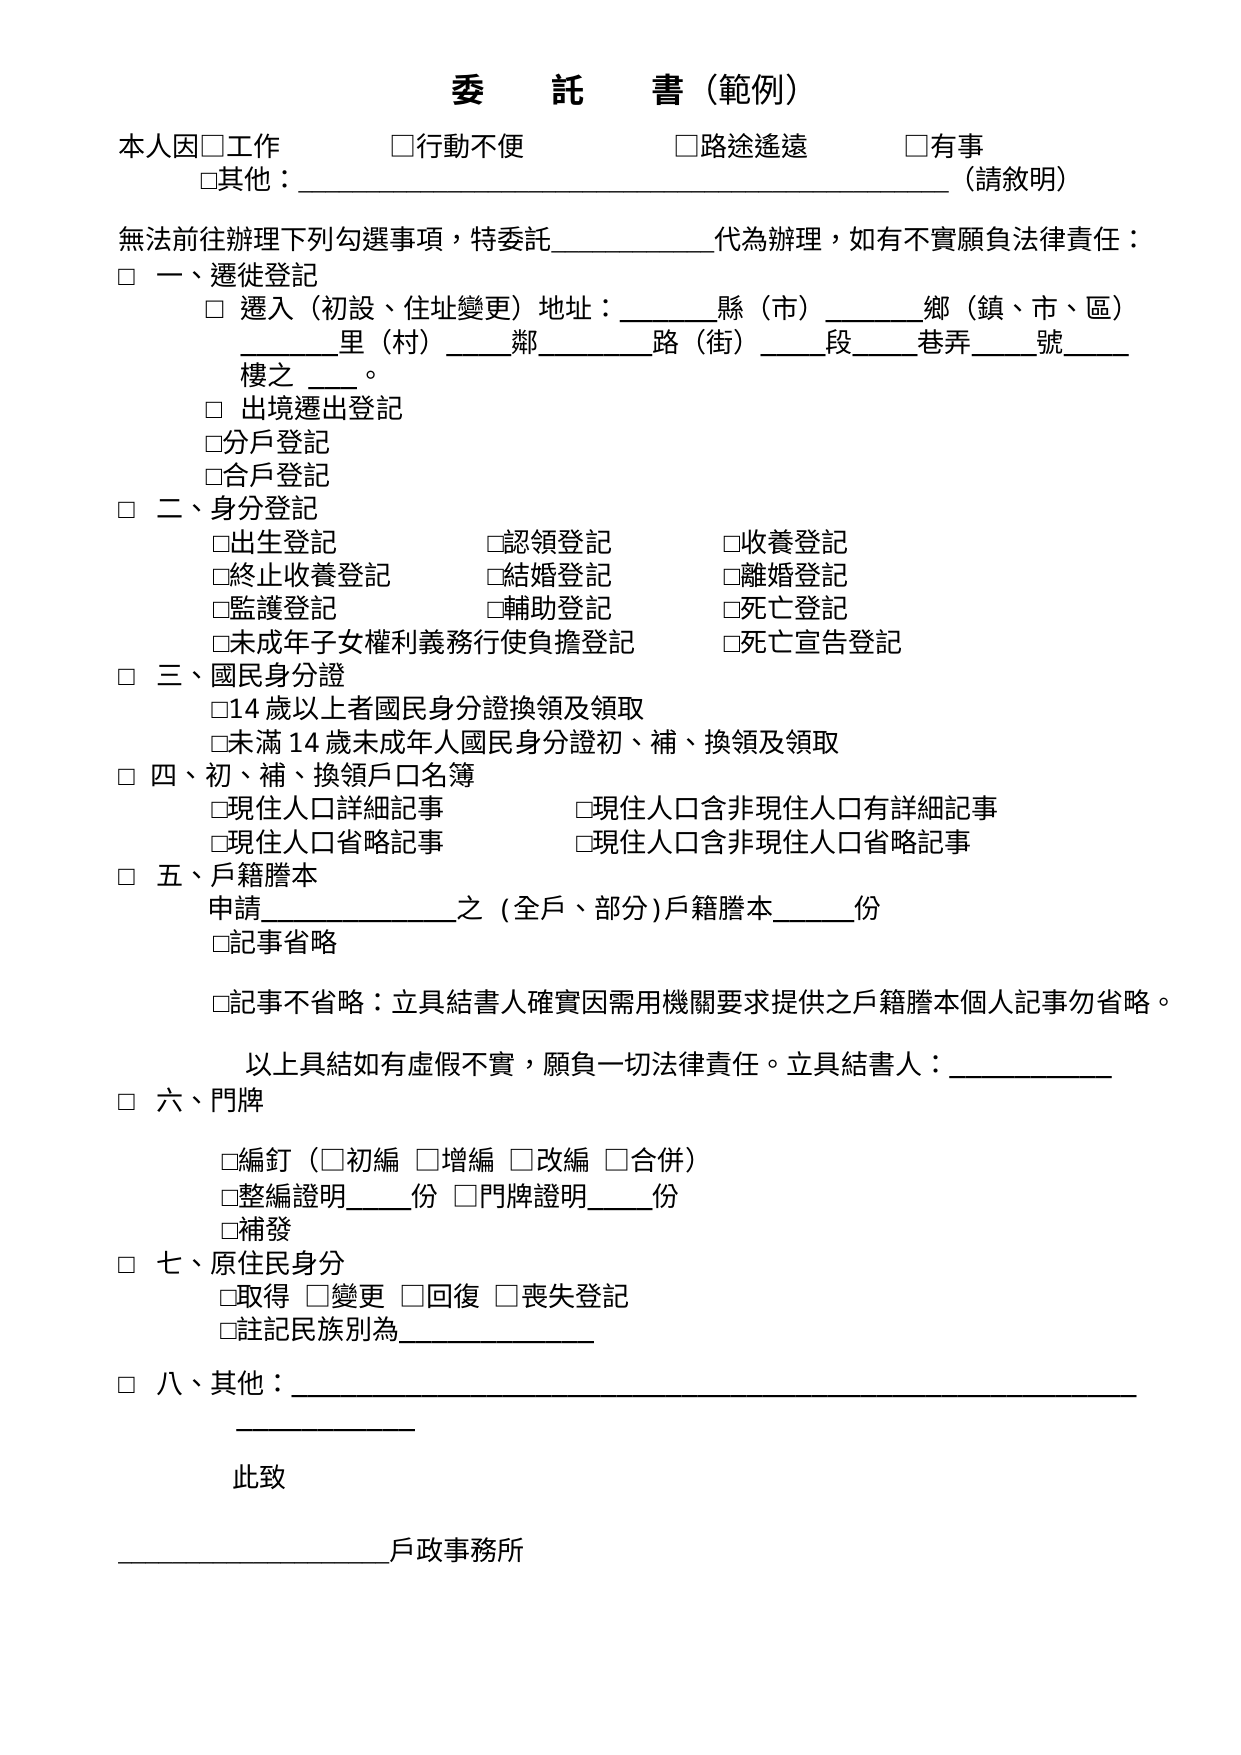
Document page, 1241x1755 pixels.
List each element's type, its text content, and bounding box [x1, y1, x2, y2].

text 無法前往辦理下列勾選事項，特委託____________代為辦理，如有不實願負法律責任： [118, 196, 1152, 259]
list 八、其他：_______________________________________________________________ [118, 1367, 1152, 1434]
text □未滿14歲未成年人國民身分證初、補、換領及領取 [211, 726, 1152, 759]
list 五、戶籍謄本 [118, 859, 1152, 892]
text □取得 □變更 □回復 □喪失登記 [220, 1280, 1152, 1313]
list 遷入（初設、住址變更）地址：______縣（市）______鄉（鎮、市、區）______里（村）____鄰_______路（街）____段____巷弄____號____樓之 ___。 [206, 292, 1152, 392]
text □現住人口詳細記事 □現住人口含非現住人口有詳細記事 [211, 792, 1152, 826]
text □ 四、初、補、換領戶口名簿 [118, 759, 1152, 792]
text □其他：________________________________________________（請敘明） [201, 163, 1152, 196]
text □未成年子女權利義務行使負擔登記 □死亡宣告登記 [213, 626, 1152, 659]
text □現住人口省略記事 □現住人口含非現住人口省略記事 [211, 826, 1152, 859]
text 此致 [118, 1434, 1152, 1496]
text □監護登記 □輔助登記 □死亡登記 [213, 592, 1152, 626]
text □合戶登記 [206, 459, 1152, 492]
list 一、遷徙登記 [118, 259, 1152, 292]
text □註記民族別為____________ [220, 1313, 1152, 1346]
text □記事不省略：立具結書人確實因需用機關要求提供之戶籍謄本個人記事勿省略。以上具結如有虛假不實，願負一切法律責任。立具結書人：__________ [213, 959, 1152, 1084]
text □補發 [222, 1213, 1152, 1246]
text □記事省略 [213, 926, 1152, 959]
text □終止收養登記 □結婚登記 □離婚登記 [213, 559, 1152, 592]
text □14歲以上者國民身分證換領及領取 [211, 692, 1152, 726]
text 申請____________之 (全戶、部分)戶籍謄本_____份 [207, 892, 1152, 926]
text □編釘（□初編 □增編 □改編 □合併） [222, 1117, 1152, 1180]
list 三、國民身分證 [118, 659, 1152, 692]
text 委 託 書（範例） [118, 74, 1152, 109]
list 出境遷出登記 [206, 392, 1152, 426]
text □出生登記 □認領登記 □收養登記 [213, 526, 1152, 559]
list 二、身分登記 [118, 492, 1152, 526]
text □整編證明____份 □門牌證明____份 [222, 1180, 1152, 1213]
list 六、門牌 [118, 1084, 1152, 1117]
text ____________________戶政事務所 [118, 1507, 1152, 1569]
list 七、原住民身分 [118, 1246, 1152, 1280]
text □分戶登記 [206, 426, 1152, 459]
text 本人因□工作 □行動不便 □路途遙遠 □有事 [118, 130, 1152, 163]
